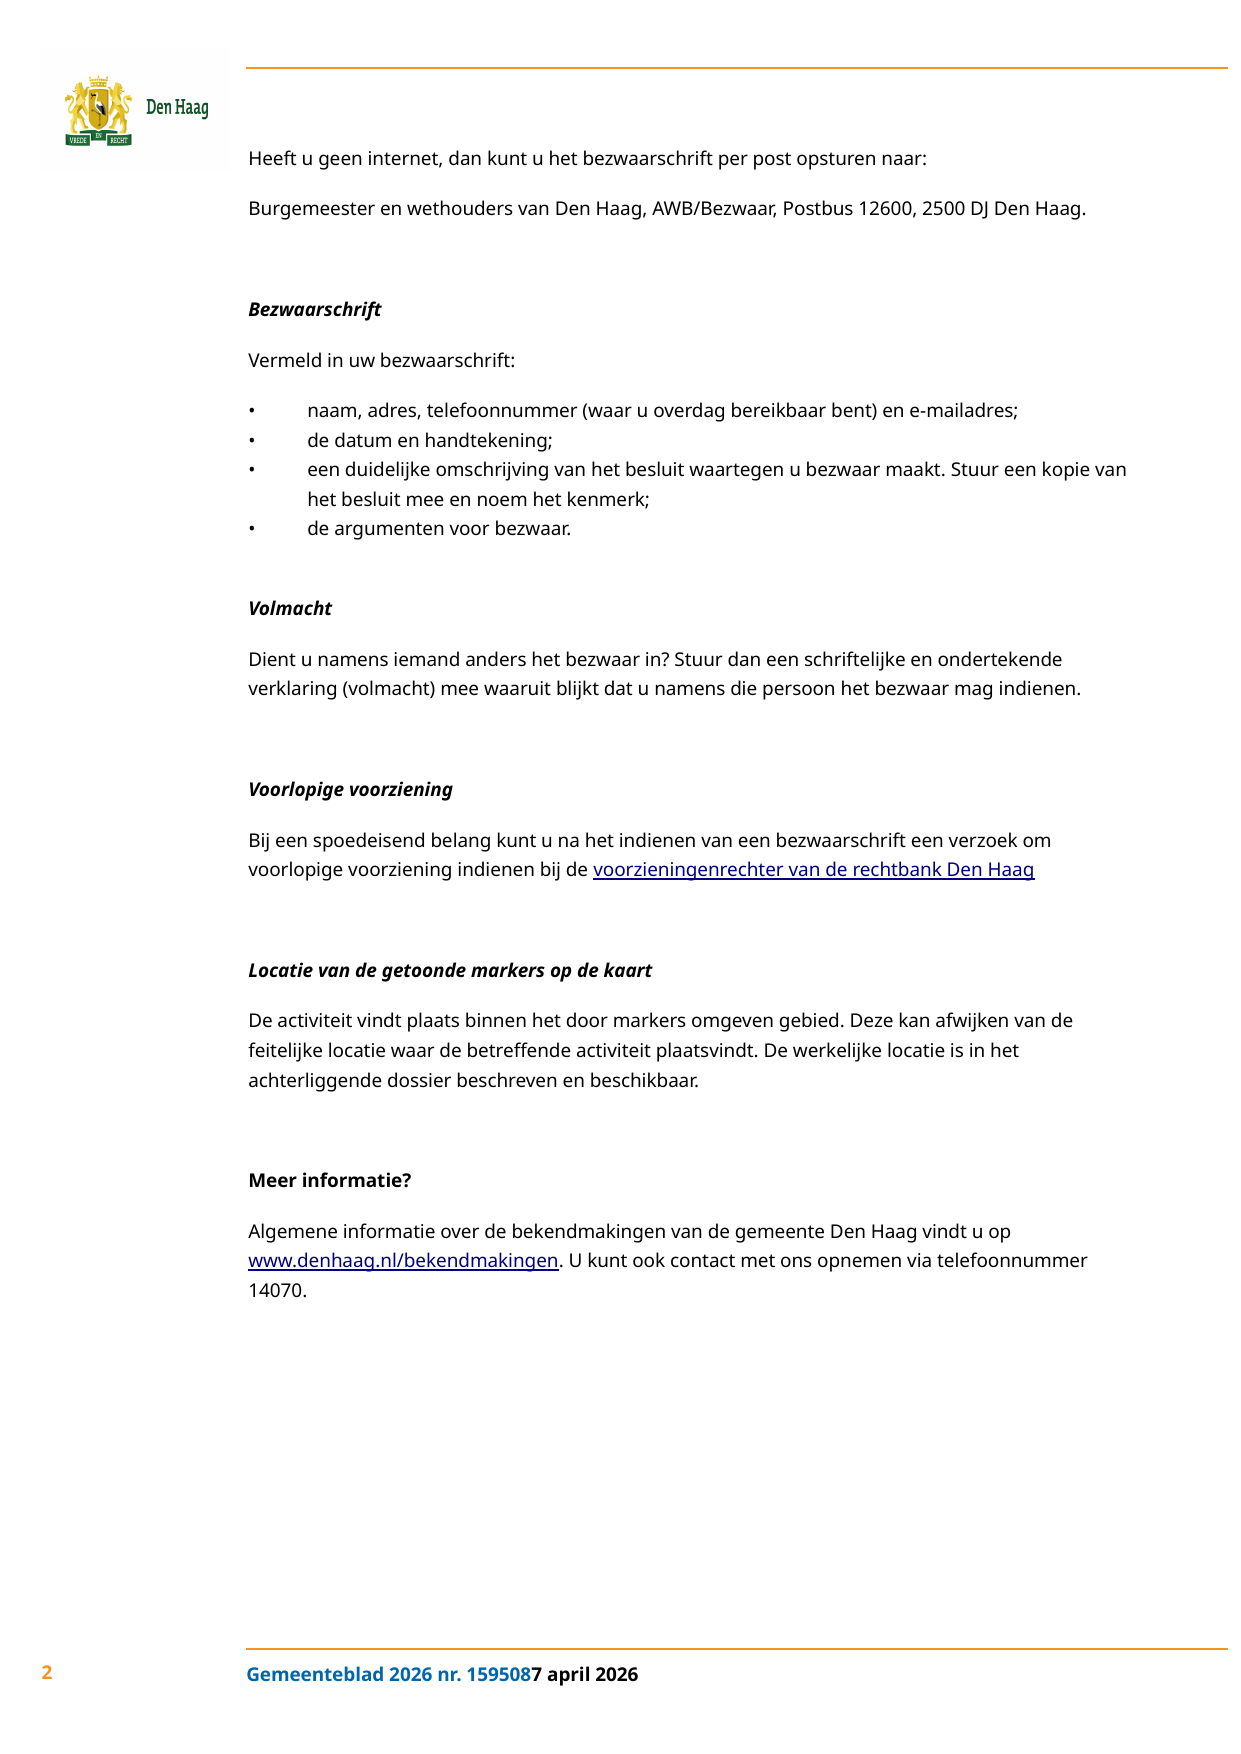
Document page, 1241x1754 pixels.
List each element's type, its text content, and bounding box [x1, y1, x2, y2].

text Burgemeester en wethouders van Den Haag, AWB/Bezwaar, Postbus 12600, 2500 DJ Den Haag. [248, 196, 1152, 221]
text De activiteit vindt plaats binnen het door markers omgeven gebied. Deze kan afwijken van de feitelijke locatie waar de betreffende activiteit plaatsvindt. De werkelijke locatie is in het achterliggende dossier beschreven en beschikbaar. [248, 1008, 1152, 1093]
text Bezwaarschrift [248, 296, 1152, 322]
list de datum en handtekening; [248, 427, 1152, 453]
text Algemene informatie over de bekendmakingen van de gemeente Den Haag vindt u op www.denhaag.nl/bekendmakingen. U kunt ook contact met ons opnemen via telefoonnummer 14070. [248, 1218, 1152, 1303]
text Dient u namens iemand anders het bezwaar in? Stuur dan een schriftelijke en ondertekende verklaring (volmacht) mee waaruit blijkt dat u namens die persoon het bezwaar mag indienen. [248, 646, 1152, 701]
picture [41, 47, 231, 172]
text Voorlopige voorziening [248, 776, 1152, 802]
text Bij een spoedeisend belang kunt u na het indienen van een bezwaarschrift een verzoek om voorlopige voorziening indienen bij de voorzieningenrechter van de rechtbank Den Haag [248, 827, 1152, 882]
text Heeft u geen internet, dan kunt u het bezwaarschrift per post opsturen naar: [248, 145, 1152, 171]
text Vermeld in uw bezwaarschrift: [248, 347, 1152, 373]
text Meer informatie? [248, 1168, 1152, 1193]
list de argumenten voor bezwaar. [248, 516, 1152, 541]
text Volmacht [248, 596, 1152, 621]
list een duidelijke omschrijving van het besluit waartegen u bezwaar maakt. Stuur een kopie van het besluit mee en noem het kenmerk; [248, 456, 1152, 512]
list naam, adres, telefoonnummer (waar u overdag bereikbaar bent) en e-mailadres; [248, 397, 1152, 423]
text Locatie van de getoonde markers op de kaart [248, 957, 1152, 983]
